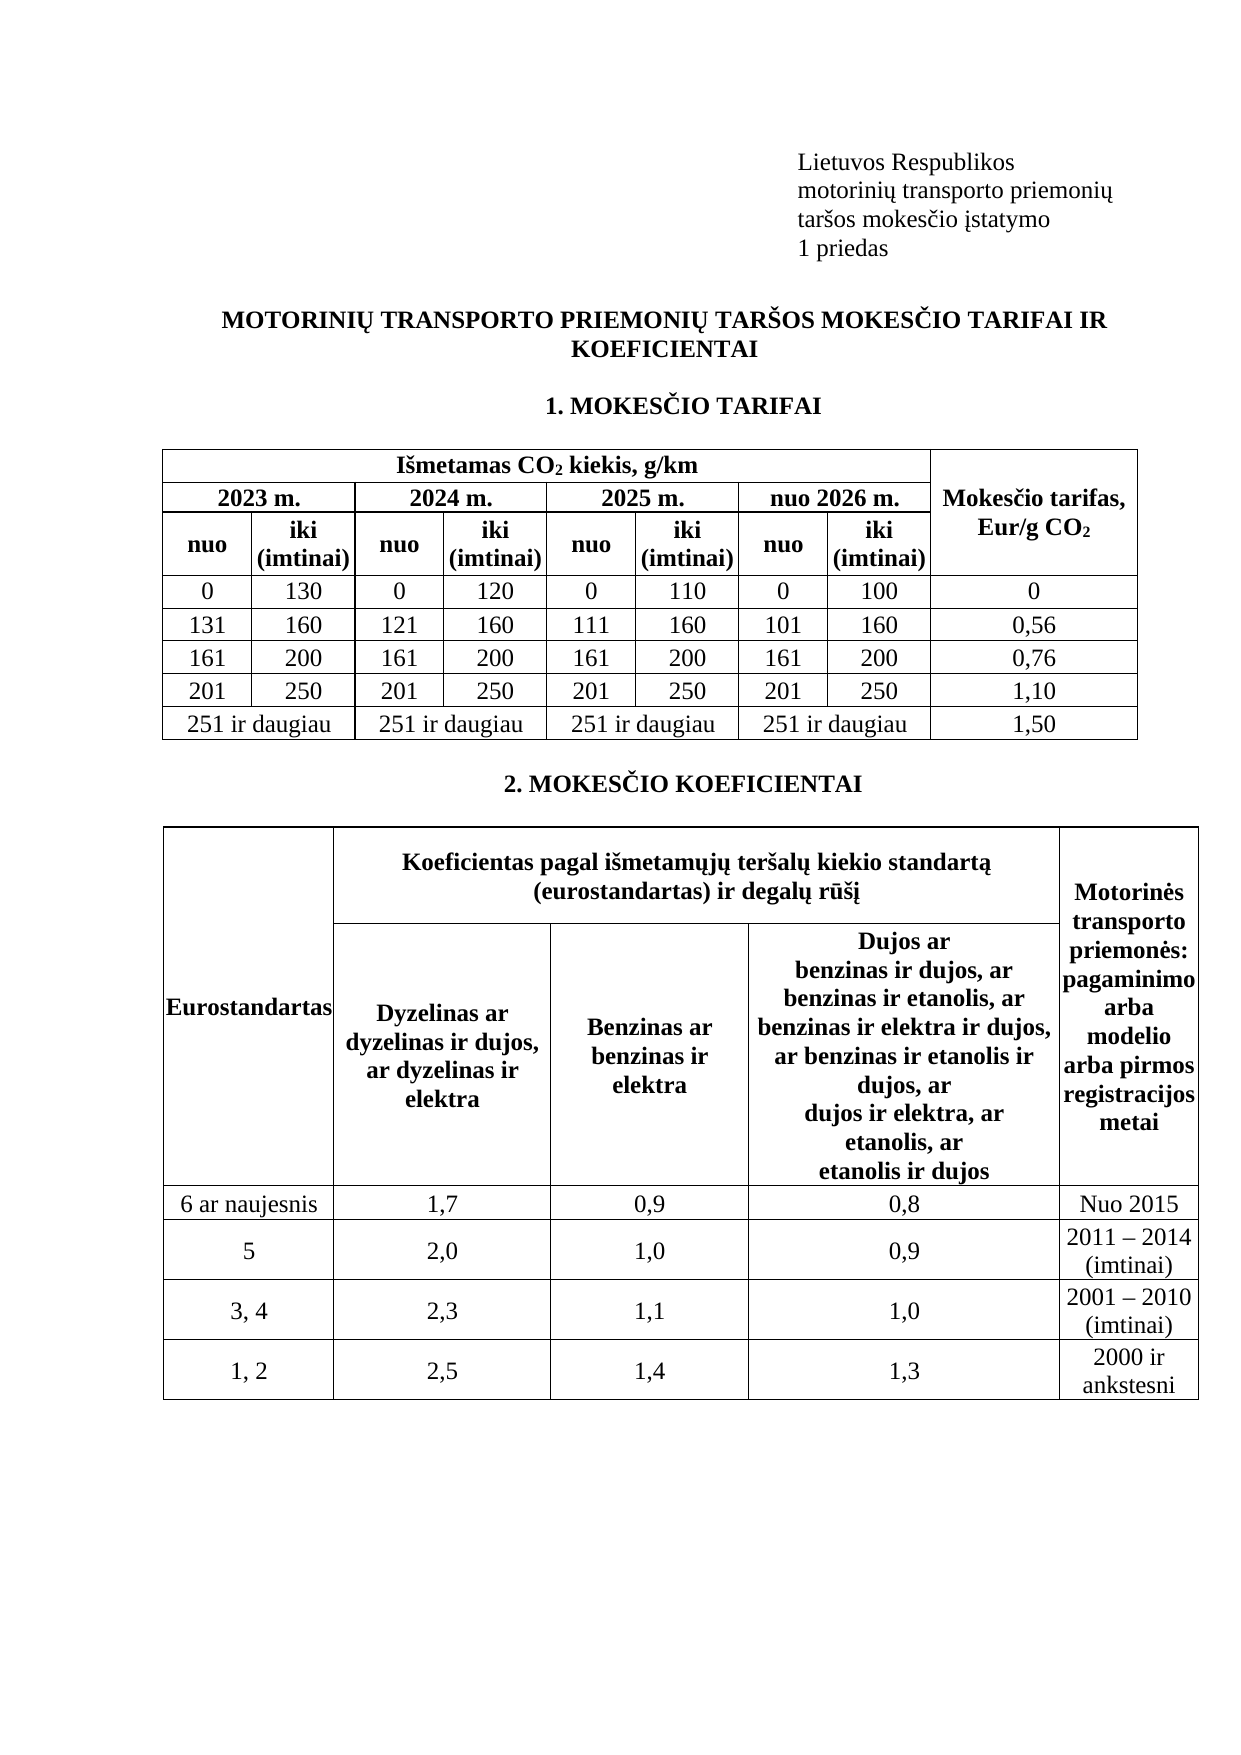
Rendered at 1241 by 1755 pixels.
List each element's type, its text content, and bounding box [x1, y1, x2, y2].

text motorinių transporto priemonių [797, 176, 1152, 204]
table_cell 130 [252, 576, 354, 608]
table_cell 201 [163, 674, 251, 706]
table_cell 201 [547, 674, 635, 706]
table_cell 2,3 [334, 1280, 550, 1339]
table_header Koeficientas pagal išmetamųjų teršalų kiekio standartą (eurostandartas) ir degalų rūšį [334, 828, 1059, 923]
text MOTORINIŲ TRANSPORTO PRIEMONIŲ TARŠOS MOKESČIO TARIFAI IR KOEFICIENTAI [177, 305, 1152, 362]
table_cell 200 [444, 641, 546, 673]
table_cell iki (imtinai) [444, 513, 546, 575]
table_cell 3, 4 [164, 1280, 333, 1339]
table_cell 100 [828, 576, 930, 608]
table_header Motorinės transporto priemonės: pagaminimo arba modelio arba pirmos registracijos metai [1060, 828, 1198, 1185]
table_cell 1,1 [551, 1280, 748, 1339]
table_cell nuo 2026 m. [739, 483, 930, 511]
table_header Eurostandartas [164, 828, 333, 1185]
table_cell 160 [828, 609, 930, 640]
table_cell 101 [739, 609, 827, 640]
table_cell Benzinas ar benzinas ir elektra [551, 924, 748, 1185]
table_cell Dujos ar benzinas ir dujos, ar benzinas ir etanolis, ar benzinas ir elektra ir dujos, ar benzinas ir etanolis ir dujos, ar dujos ir elektra, ar etanolis, ar etanolis ir dujos [749, 924, 1059, 1185]
table_cell 0 [163, 576, 251, 608]
table_cell 201 [356, 674, 443, 706]
table_cell 2000 ir ankstesni [1060, 1340, 1198, 1399]
table_cell iki (imtinai) [828, 513, 930, 575]
table_header Mokesčio tarifas, Eur/g CO2 [931, 450, 1137, 575]
table_cell Nuo 2015 [1060, 1186, 1198, 1219]
table_cell 121 [356, 609, 443, 640]
table_cell 160 [444, 609, 546, 640]
table_cell 200 [828, 641, 930, 673]
table_cell 1,3 [749, 1340, 1059, 1399]
table_cell iki (imtinai) [636, 513, 738, 575]
table_cell 0 [547, 576, 635, 608]
table_cell 251 ir daugiau [547, 707, 738, 739]
table_cell 161 [739, 641, 827, 673]
table_cell 111 [547, 609, 635, 640]
table_cell iki (imtinai) [252, 513, 354, 575]
table_cell 5 [164, 1220, 333, 1279]
table_cell 110 [636, 576, 738, 608]
table_cell 120 [444, 576, 546, 608]
table_cell 1,10 [931, 674, 1137, 706]
table_cell nuo [163, 513, 251, 575]
table_cell nuo [547, 513, 635, 575]
table_cell 1,7 [334, 1186, 550, 1219]
table_cell 251 ir daugiau [163, 707, 354, 739]
table_cell 160 [636, 609, 738, 640]
table_cell 250 [828, 674, 930, 706]
table_cell 161 [356, 641, 443, 673]
text taršos mokesčio įstatymo [797, 204, 1152, 233]
table_cell 1,50 [931, 707, 1137, 739]
table_cell 250 [444, 674, 546, 706]
table_cell 1,0 [749, 1280, 1059, 1339]
table_cell 200 [636, 641, 738, 673]
text 1 priedas [797, 233, 1152, 262]
table_cell 0 [739, 576, 827, 608]
table_cell 2011 – 2014 (imtinai) [1060, 1220, 1198, 1279]
table_cell 0 [356, 576, 443, 608]
table_cell 161 [547, 641, 635, 673]
table_cell 2025 m. [547, 483, 738, 511]
table_cell 131 [163, 609, 251, 640]
table_cell Dyzelinas ar dyzelinas ir dujos, ar dyzelinas ir elektra [334, 924, 550, 1185]
table_cell 2,0 [334, 1220, 550, 1279]
table_cell 2024 m. [356, 483, 546, 511]
table_cell 251 ir daugiau [739, 707, 930, 739]
table_cell 0,9 [749, 1220, 1059, 1279]
table_cell 6 ar naujesnis [164, 1186, 333, 1219]
table_cell nuo [356, 513, 443, 575]
table_cell 250 [636, 674, 738, 706]
table_cell 1,4 [551, 1340, 748, 1399]
table_cell 1,0 [551, 1220, 748, 1279]
table_cell 0,8 [749, 1186, 1059, 1219]
table_cell 0,76 [931, 641, 1137, 673]
table_cell nuo [739, 513, 827, 575]
table_cell 0,56 [931, 609, 1137, 640]
text Lietuvos Respublikos [797, 147, 1152, 176]
table_cell 160 [252, 609, 354, 640]
table_cell 161 [163, 641, 251, 673]
table_cell 251 ir daugiau [356, 707, 546, 739]
table_cell 0,9 [551, 1186, 748, 1219]
table_cell 2023 m. [163, 483, 354, 511]
table_cell 2,5 [334, 1340, 550, 1399]
text 1. MOKESČIO TARIFAI [215, 391, 1152, 420]
text 2. MOKESČIO KOEFICIENTAI [215, 769, 1152, 798]
table_cell 201 [739, 674, 827, 706]
table_cell 1, 2 [164, 1340, 333, 1399]
table_cell 250 [252, 674, 354, 706]
table_cell 2001 – 2010 (imtinai) [1060, 1280, 1198, 1339]
table_header Išmetamas CO2 kiekis, g/km [163, 450, 930, 482]
table_cell 0 [931, 576, 1137, 608]
table_cell 200 [252, 641, 354, 673]
